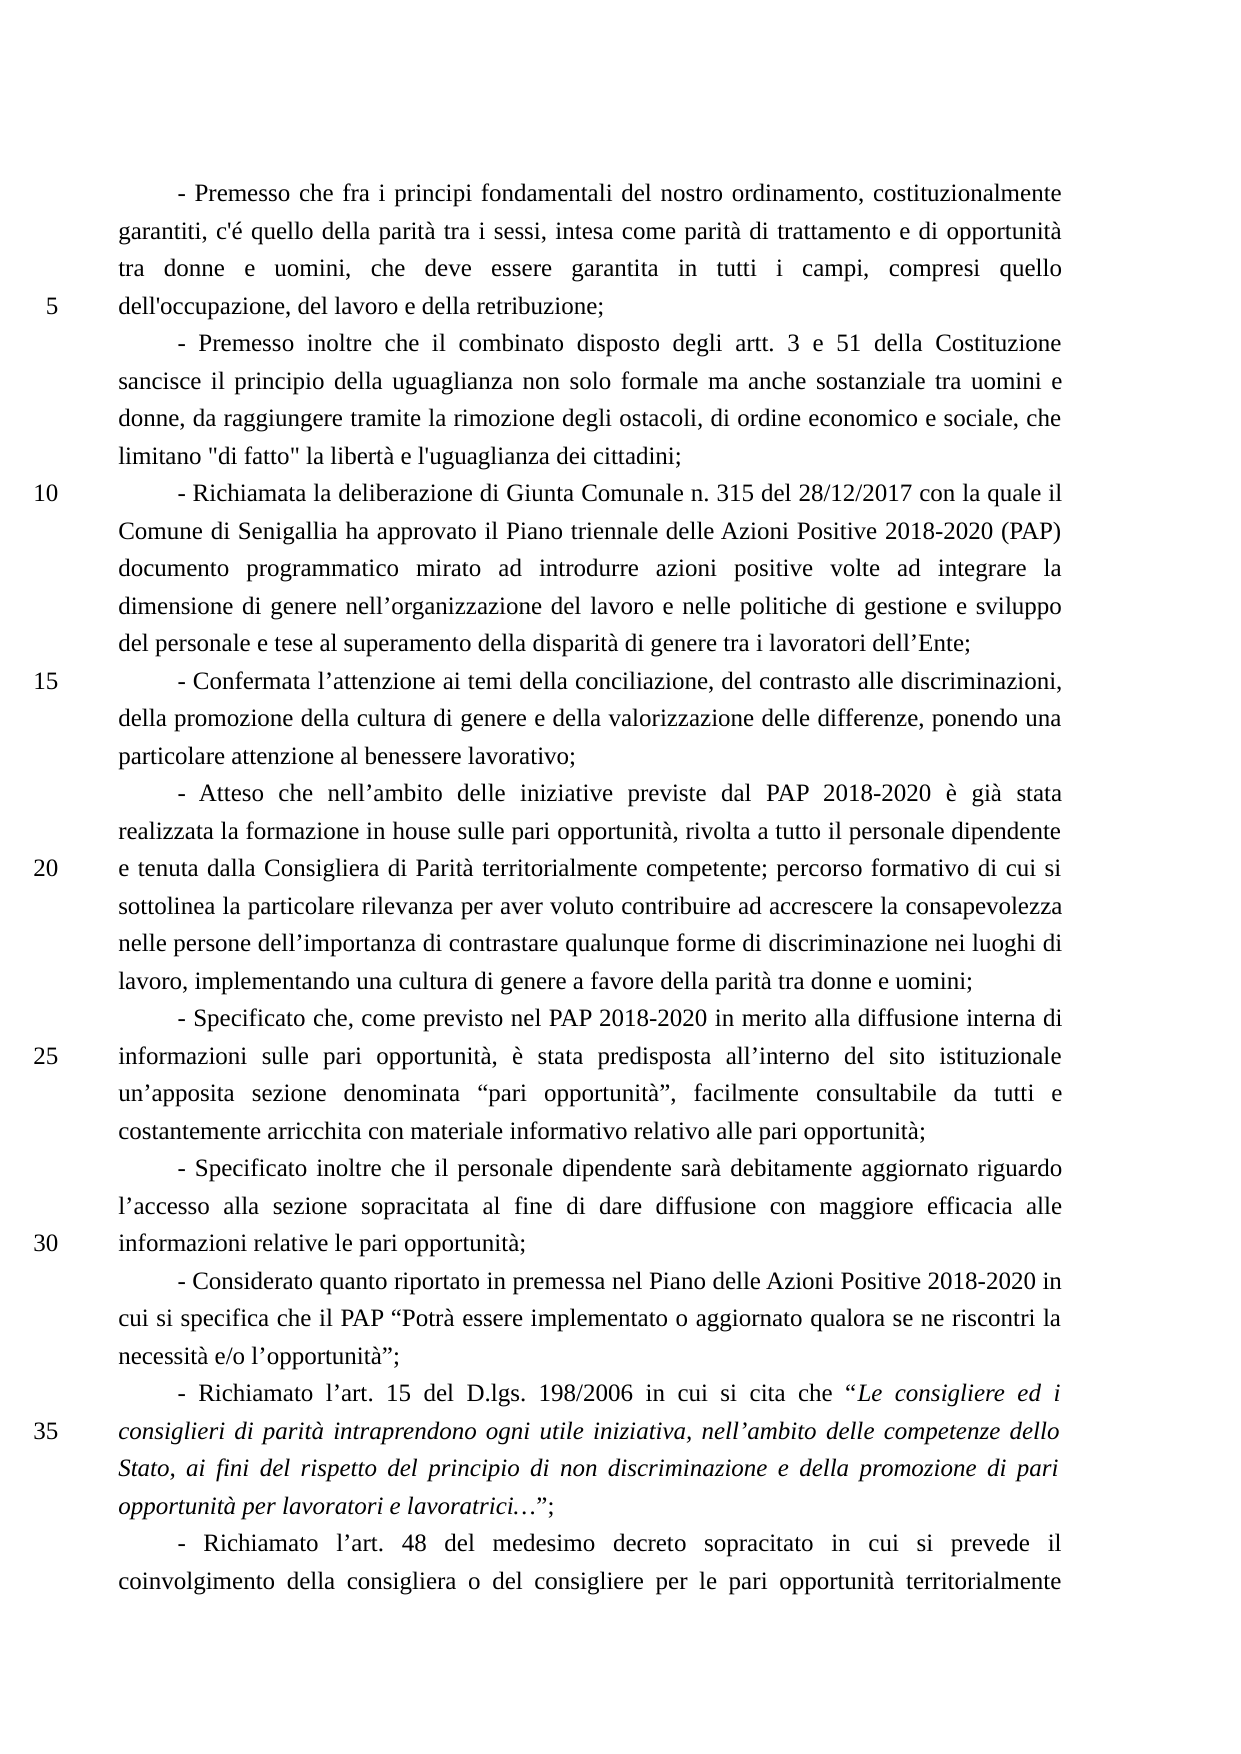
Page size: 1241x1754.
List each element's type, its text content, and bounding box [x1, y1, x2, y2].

text - Specificato che, come previsto nel PAP 2018-2020 in merito alla diffusione interna di informazioni sulle pari opportunità, è stata predisposta all’interno del sito istituzionale un’apposita sezione denominata “pari opportunità”, facilmente consultabile da tutti e costantemente arricchita con materiale informativo relativo alle pari opportunità; [118, 997, 1063, 1147]
text - Specificato inoltre che il personale dipendente sarà debitamente aggiornato riguardo l’accesso alla sezione sopracitata al fine di dare diffusione con maggiore efficacia alle informazioni relative le pari opportunità; [118, 1147, 1063, 1259]
text - Considerato quanto riportato in premessa nel Piano delle Azioni Positive 2018-2020 in cui si specifica che il PAP “Potrà essere implementato o aggiornato qualora se ne riscontri la necessità e/o l’opportunità”; [118, 1259, 1063, 1372]
text - Richiamato l’art. 48 del medesimo decreto sopracitato in cui si prevede il coinvolgimento della consigliera o del consigliere per le pari opportunità territorialmente [118, 1522, 1063, 1597]
text - Premesso che fra i principi fondamentali del nostro ordinamento, costituzionalmente garantiti, c'é quello della parità tra i sessi, intesa come parità di trattamento e di opportunità tra donne e uomini, che deve essere garantita in tutti i campi, compresi quello dell'occupazione, del lavoro e della retribuzione; [118, 172, 1063, 322]
text - Richiamato l’art. 15 del D.lgs. 198/2006 in cui si cita che “Le consigliere ed i consiglieri di parità intraprendono ogni utile iniziativa, nell’ambito delle competenze dello Stato, ai fini del rispetto del principio di non discriminazione e della promozione di pari opportunità per lavoratori e lavoratrici…”; [118, 1372, 1063, 1522]
text - Confermata l’attenzione ai temi della conciliazione, del contrasto alle discriminazioni, della promozione della cultura di genere e della valorizzazione delle differenze, ponendo una particolare attenzione al benessere lavorativo; [118, 659, 1063, 772]
text - Premesso inoltre che il combinato disposto degli artt. 3 e 51 della Costituzione sancisce il principio della uguaglianza non solo formale ma anche sostanziale tra uomini e donne, da raggiungere tramite la rimozione degli ostacoli, di ordine economico e sociale, che limitano "di fatto" la libertà e l'uguaglianza dei cittadini; [118, 322, 1063, 472]
text - Atteso che nell’ambito delle iniziative previste dal PAP 2018-2020 è già stata realizzata la formazione in house sulle pari opportunità, rivolta a tutto il personale dipendente e tenuta dalla Consigliera di Parità territorialmente competente; percorso formativo di cui si sottolinea la particolare rilevanza per aver voluto contribuire ad accrescere la consapevolezza nelle persone dell’importanza di contrastare qualunque forme di discriminazione nei luoghi di lavoro, implementando una cultura di genere a favore della parità tra donne e uomini; [118, 772, 1063, 997]
text - Richiamata la deliberazione di Giunta Comunale n. 315 del 28/12/2017 con la quale il Comune di Senigallia ha approvato il Piano triennale delle Azioni Positive 2018-2020 (PAP) documento programmatico mirato ad introdurre azioni positive volte ad integrare la dimensione di genere nell’organizzazione del lavoro e nelle politiche di gestione e sviluppo del personale e tese al superamento della disparità di genere tra i lavoratori dell’Ente; [118, 472, 1063, 659]
